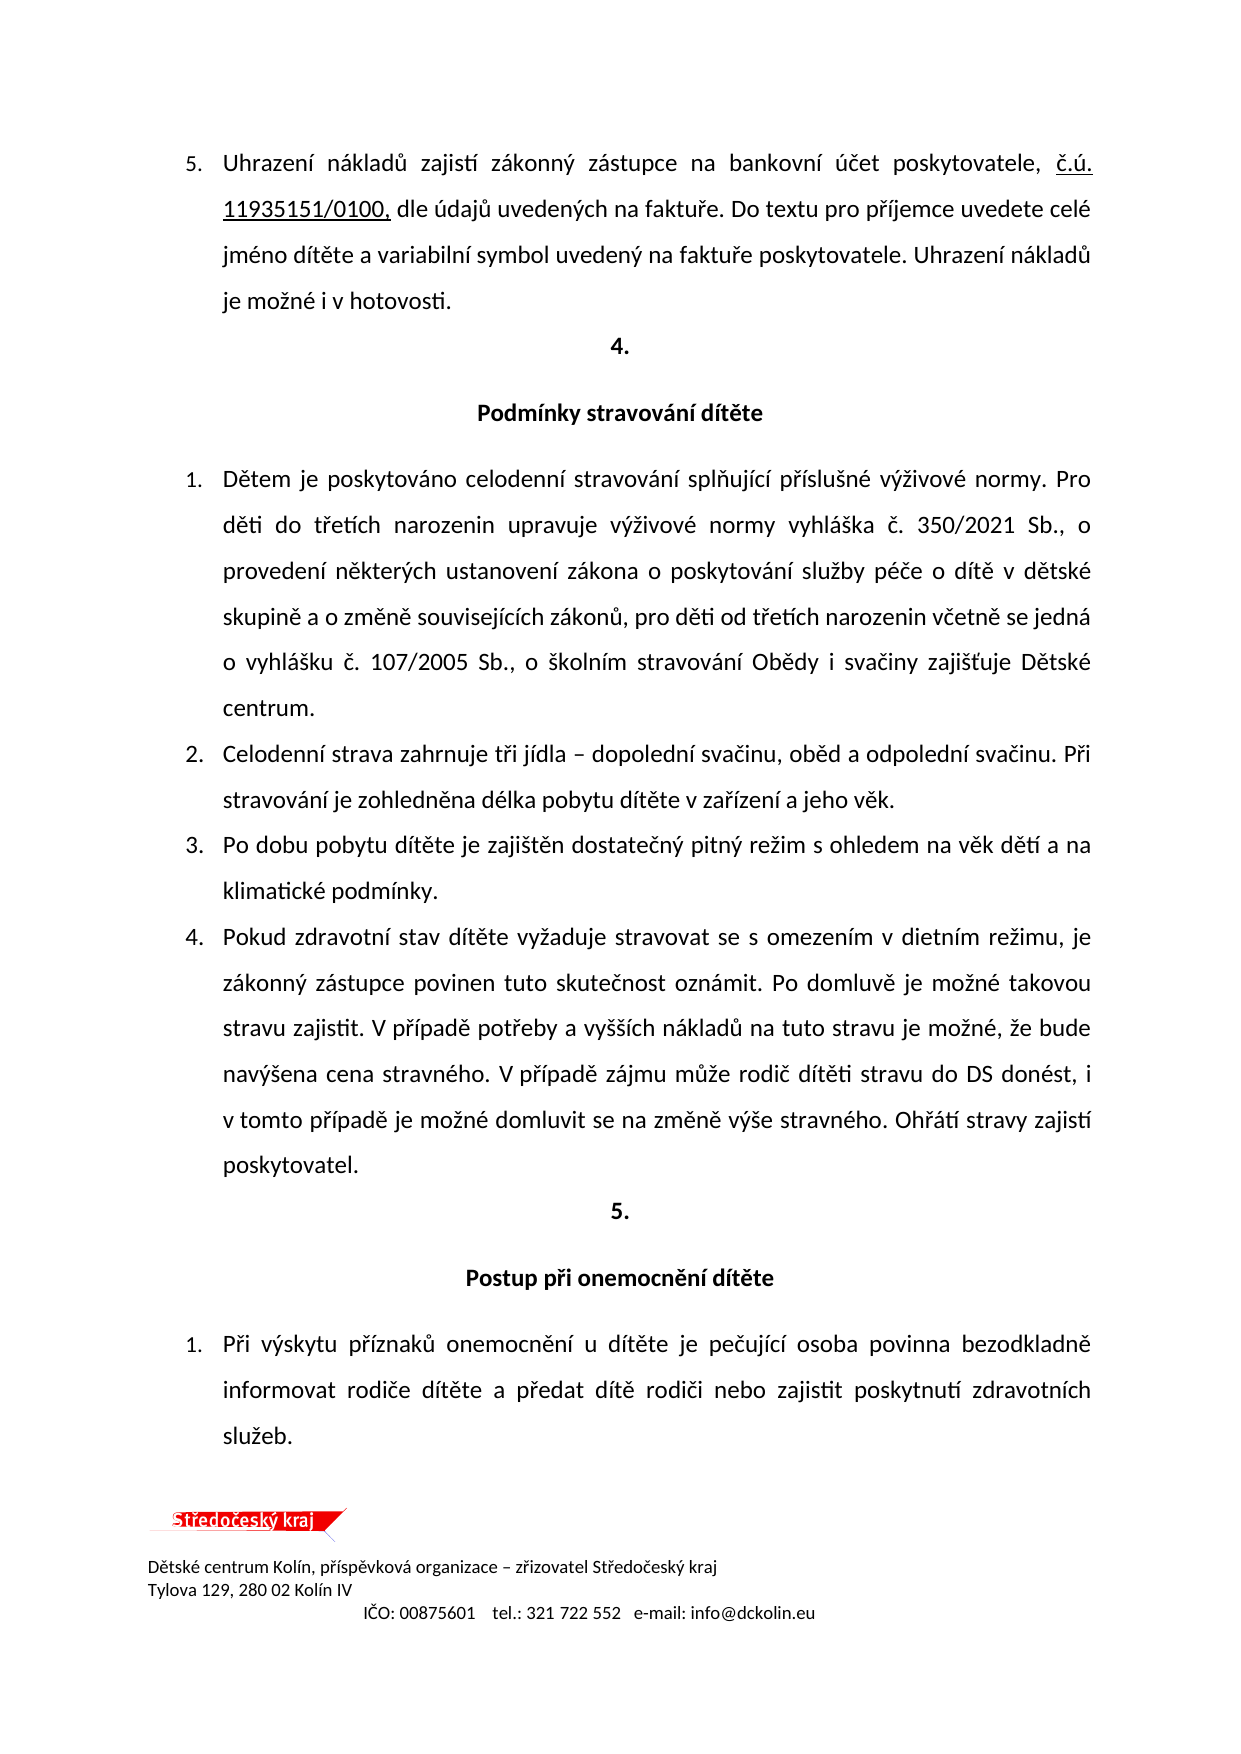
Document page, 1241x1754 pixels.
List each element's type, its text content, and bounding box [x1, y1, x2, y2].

text 5. [148, 1195, 1093, 1226]
list Při výskytu příznaků onemocnění u dítěte je pečující osoba povinna bezodkladně informovat rodiče dítěte a předat dítě rodiči nebo zajistit poskytnutí zdravotních služeb. [185, 1328, 1093, 1450]
text Podmínky stravování dítěte [148, 397, 1093, 428]
list Dětem je poskytováno celodenní stravování splňující příslušné výživové normy. Pro děti do třetích narozenin upravuje výživové normy vyhláška č. 350/2021 Sb., o provedení některých ustanovení zákona o poskytování služby péče o dítě v dětské skupině a o změně souvisejících zákonů, pro děti od třetích narozenin včetně se jedná o vyhlášku č. 107/2005 Sb., o školním stravování Obědy i svačiny zajišťuje Dětské centrum. [185, 464, 1093, 723]
list Uhrazení nákladů zajistí zákonný zástupce na bankovní účet poskytovatele, č.ú. 11935151/0100, dle údajů uvedených na faktuře. Do textu pro příjemce uvedete celé jméno dítěte a variabilní symbol uvedený na faktuře poskytovatele. Uhrazení nákladů je možné i v hotovosti. [185, 148, 1093, 315]
list Pokud zdravotní stav dítěte vyžaduje stravovat se s omezením v dietním režimu, je zákonný zástupce povinen tuto skutečnost oznámit. Po domluvě je možné takovou stravu zajistit. V případě potřeby a vyšších nákladů na tuto stravu je možné, že bude navýšena cena stravného. V případě zájmu může rodič dítěti stravu do DS donést, i v tomto případě je možné domluvit se na změně výše stravného. Ohřátí stravy zajistí poskytovatel. [185, 921, 1093, 1180]
list Celodenní strava zahrnuje tři jídla – dopolední svačinu, oběd a odpolední svačinu. Při stravování je zohledněna délka pobytu dítěte v zařízení a jeho věk. [185, 738, 1093, 814]
text Postup při onemocnění dítěte [148, 1262, 1093, 1292]
text 4. [148, 331, 1093, 361]
list Po dobu pobytu dítěte je zajištěn dostatečný pitný režim s ohledem na věk dětí a na klimatické podmínky. [185, 829, 1093, 906]
